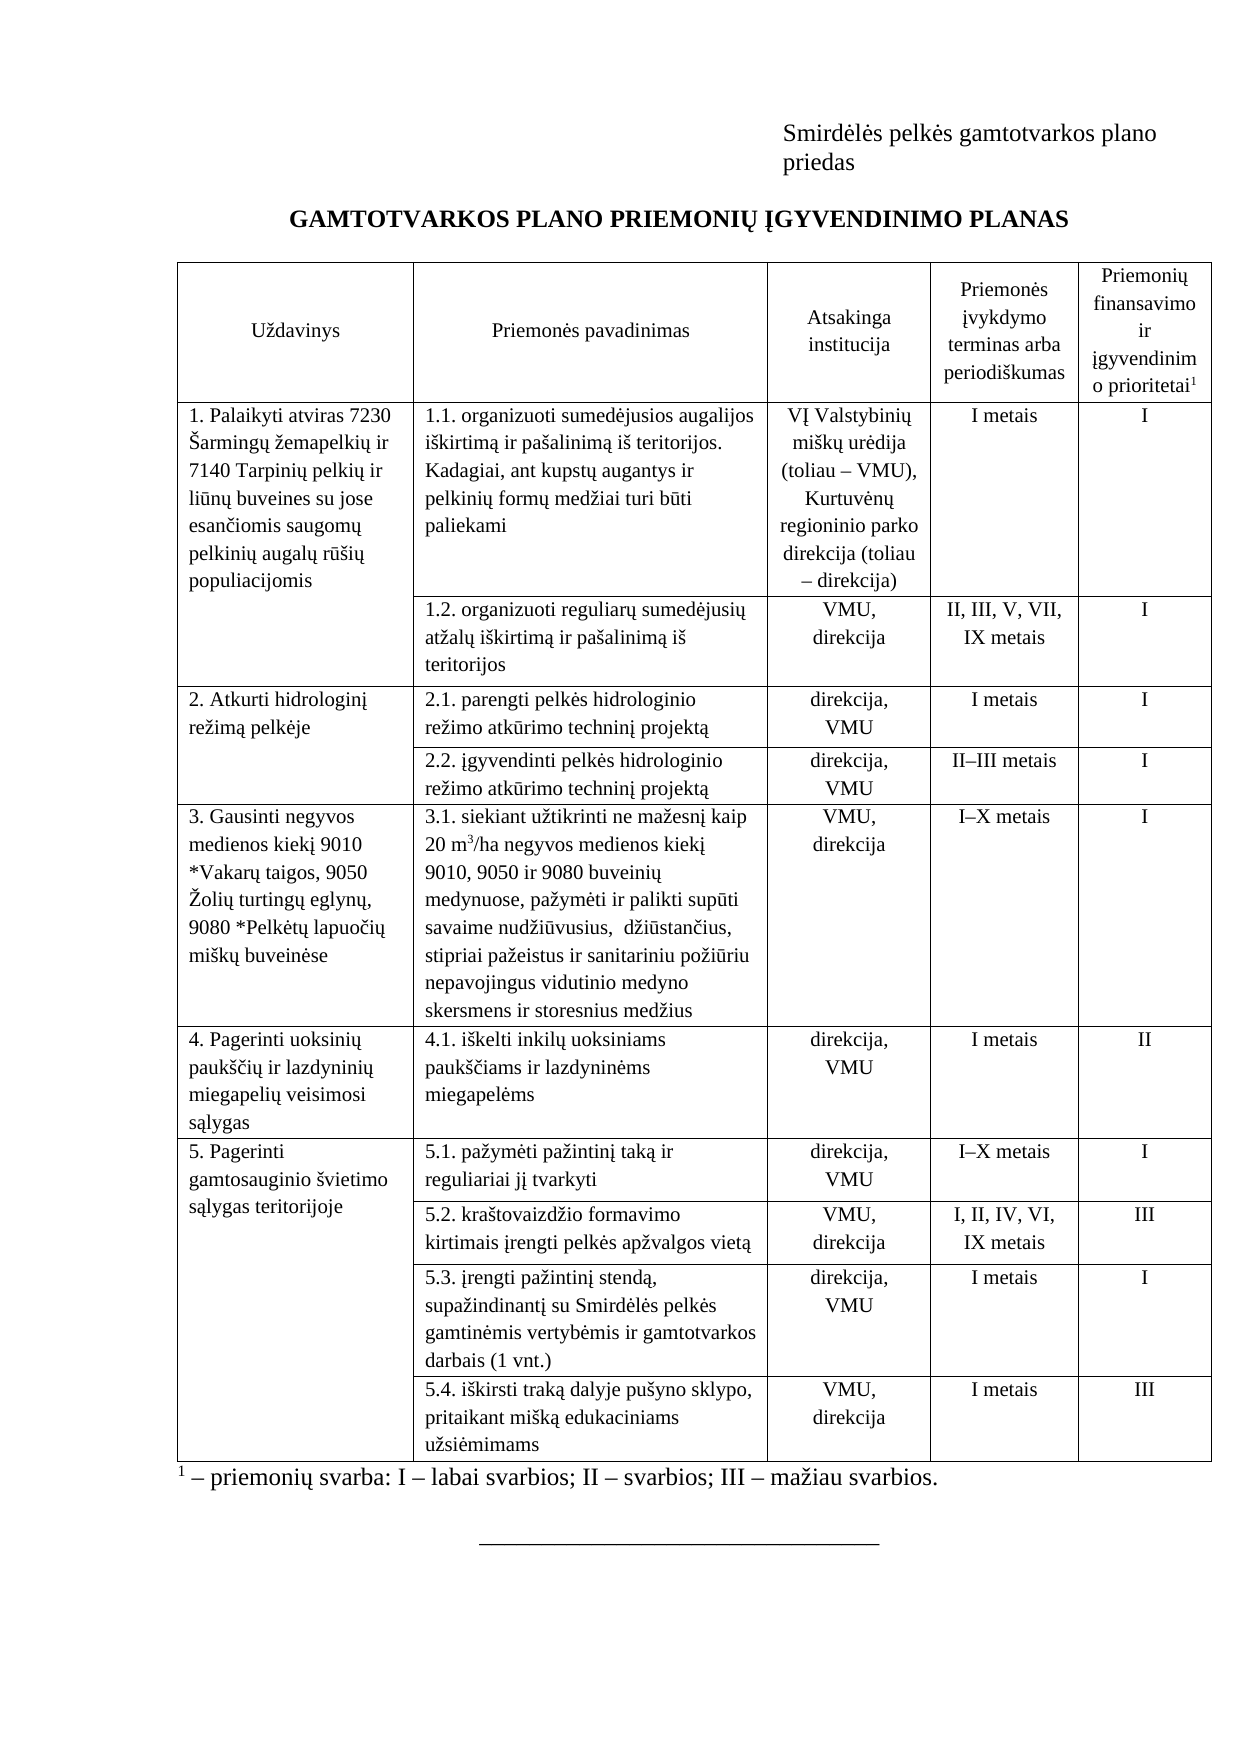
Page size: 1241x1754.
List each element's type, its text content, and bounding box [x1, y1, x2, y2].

text 1 – priemonių svarba: I – labai svarbios; II – svarbios; III – mažiau svarbios. [177, 1462, 1181, 1490]
table_cell VMU, direkcija [768, 805, 930, 1026]
table_cell 1. Palaikyti atviras 7230 Šarmingų žemapelkių ir 7140 Tarpinių pelkių ir liūnų buveines su jose esančiomis saugomų pelkinių augalų rūšių populiacijomis [178, 403, 413, 686]
table_cell I [1079, 403, 1211, 596]
table_cell III [1079, 1202, 1211, 1264]
table_cell I [1079, 597, 1211, 686]
table_cell I metais [931, 403, 1078, 596]
text Smirdėlės pelkės gamtotvarkos plano [177, 118, 1181, 147]
table_cell 4. Pagerinti uoksinių paukščių ir lazdyninių miegapelių veisimosi sąlygas [178, 1027, 413, 1138]
table_cell VMU, direkcija [768, 1202, 930, 1264]
table_cell 5.1. pažymėti pažintinį taką ir reguliariai jį tvarkyti [414, 1139, 767, 1201]
table_cell I metais [931, 687, 1078, 747]
table_cell I [1079, 687, 1211, 747]
table_cell 3.1. siekiant užtikrinti ne mažesnį kaip 20 m3/ha negyvos medienos kiekį 9010, 9050 ir 9080 buveinių medynuose, pažymėti ir palikti supūti savaime nudžiūvusius, džiūstančius, stipriai pažeistus ir sanitariniu požiūriu nepavojingus vidutinio medyno skersmens ir storesnius medžius [414, 805, 767, 1026]
table_cell 5.4. iškirsti traką dalyje pušyno sklypo, pritaikant mišką edukaciniams užsiėmimams [414, 1377, 767, 1461]
text GAMTOTVARKOS PLANO PRIEMONIŲ ĮGYVENDINIMO PLANAS [177, 204, 1181, 233]
table_cell 3. Gausinti negyvos medienos kiekį 9010 *Vakarų taigos, 9050 Žolių turtingų eglynų, 9080 *Pelkėtų lapuočių miškų buveinėse [178, 805, 413, 1026]
text priedas [177, 147, 1181, 176]
table_cell 5. Pagerinti gamtosauginio švietimo sąlygas teritorijoje [178, 1139, 413, 1461]
text ________________________________ [177, 1519, 1181, 1548]
table_cell direkcija, VMU [768, 1265, 930, 1376]
table_cell III [1079, 1377, 1211, 1461]
table_cell I metais [931, 1377, 1078, 1461]
table_header Priemonės pavadinimas [414, 263, 767, 402]
table_cell 5.2. kraštovaizdžio formavimo kirtimais įrengti pelkės apžvalgos vietą [414, 1202, 767, 1264]
table_cell 2.1. parengti pelkės hidrologinio režimo atkūrimo techninį projektą [414, 687, 767, 747]
table_cell I–X metais [931, 1139, 1078, 1201]
table_cell direkcija, VMU [768, 1027, 930, 1138]
table_header Uždavinys [178, 263, 413, 402]
table_header Atsakinga institucija [768, 263, 930, 402]
table_cell VĮ Valstybinių miškų urėdija (toliau – VMU), Kurtuvėnų regioninio parko direkcija (toliau – direkcija) [768, 403, 930, 596]
table_cell I [1079, 748, 1211, 803]
table_cell I metais [931, 1027, 1078, 1138]
table_cell I [1079, 1265, 1211, 1376]
table_cell 2.2. įgyvendinti pelkės hidrologinio režimo atkūrimo techninį projektą [414, 748, 767, 803]
table_cell VMU, direkcija [768, 597, 930, 686]
table_cell 2. Atkurti hidrologinį režimą pelkėje [178, 687, 413, 803]
table_cell I, II, IV, VI, IX metais [931, 1202, 1078, 1264]
table_header Priemonės įvykdymo terminas arba periodiškumas [931, 263, 1078, 402]
table_cell VMU, direkcija [768, 1377, 930, 1461]
table_cell I–X metais [931, 805, 1078, 1026]
table_cell 5.3. įrengti pažintinį stendą, supažindinantį su Smirdėlės pelkės gamtinėmis vertybėmis ir gamtotvarkos darbais (1 vnt.) [414, 1265, 767, 1376]
table_cell direkcija, VMU [768, 687, 930, 747]
table_cell I [1079, 1139, 1211, 1201]
table_cell II–III metais [931, 748, 1078, 803]
table_cell 1.2. organizuoti reguliarų sumedėjusių atžalų iškirtimą ir pašalinimą iš teritorijos [414, 597, 767, 686]
table_cell direkcija, VMU [768, 748, 930, 803]
table_cell I metais [931, 1265, 1078, 1376]
table_cell 4.1. iškelti inkilų uoksiniams paukščiams ir lazdyninėms miegapelėms [414, 1027, 767, 1138]
table_cell 1.1. organizuoti sumedėjusios augalijos iškirtimą ir pašalinimą iš teritorijos. Kadagiai, ant kupstų augantys ir pelkinių formų medžiai turi būti paliekami [414, 403, 767, 596]
table_cell I [1079, 805, 1211, 1026]
table_cell II, III, V, VII, IX metais [931, 597, 1078, 686]
table_cell direkcija, VMU [768, 1139, 930, 1201]
table_cell II [1079, 1027, 1211, 1138]
table_header Priemonių finansavimo ir įgyvendinimo prioritetai1 [1079, 263, 1211, 402]
